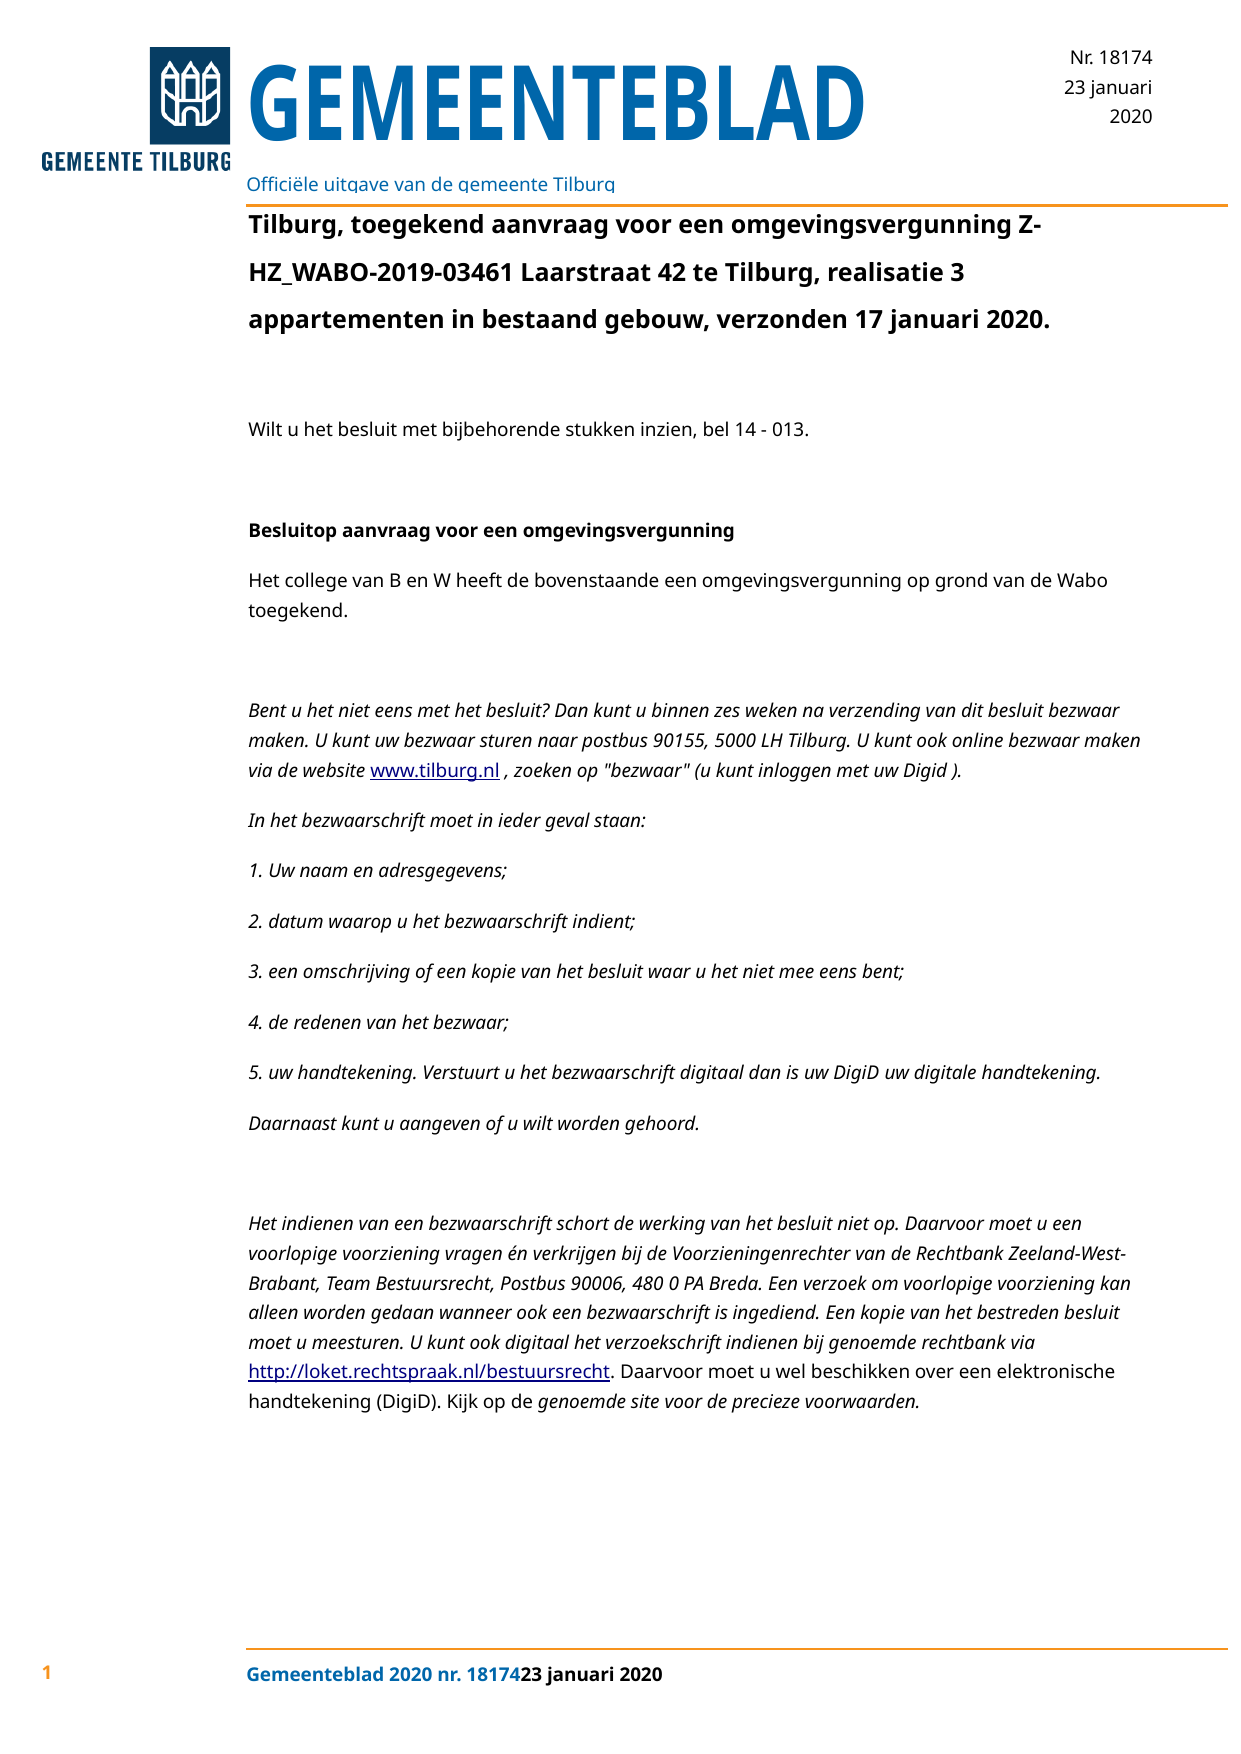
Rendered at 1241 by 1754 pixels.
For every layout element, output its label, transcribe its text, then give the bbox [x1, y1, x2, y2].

text 4. de redenen van het bezwaar; [248, 1009, 1152, 1034]
text Bent u het niet eens met het besluit? Dan kunt u binnen zes weken na verzending van dit besluit bezwaar maken. U kunt uw bezwaar sturen naar postbus 90155, 5000 LH Tilburg. U kunt ook online bezwaar maken via de website www.tilburg.nl , zoeken op "bezwaar" (u kunt inloggen met uw Digid ). [248, 698, 1152, 782]
picture [41, 47, 231, 172]
text Tilburg, toegekend aanvraag voor een omgevingsvergunning Z-HZ_WABO-2019-03461 Laarstraat 42 te Tilburg, realisatie 3 appartementen in bestaand gebouw, verzonden 17 januari 2020. [248, 207, 1152, 336]
text 3. een omschrijving of een kopie van het besluit waar u het niet mee eens bent; [248, 958, 1152, 984]
text Wilt u het besluit met bijbehorende stukken inzien, bel 14 - 013. [248, 416, 1152, 442]
text Besluitop aanvraag voor een omgevingsvergunning [248, 517, 1152, 542]
text Het college van B en W heeft de bovenstaande een omgevingsvergunning op grond van de Wabo toegekend. [248, 567, 1152, 622]
text Daarnaast kunt u aangeven of u wilt worden gehoord. [248, 1110, 1152, 1135]
text 1. Uw naam en adresgegevens; [248, 858, 1152, 883]
text Het indienen van een bezwaarschrift schort de werking van het besluit niet op. Daarvoor moet u een voorlopige voorziening vragen én verkrijgen bij de Voorzieningenrechter van de Rechtbank Zeeland-West-Brabant, Team Bestuursrecht, Postbus 90006, 480 0 PA Breda. Een verzoek om voorlopige voorziening kan alleen worden gedaan wanneer ook een bezwaarschrift is ingediend. Een kopie van het bestreden besluit moet u meesturen. U kunt ook digitaal het verzoekschrift indienen bij genoemde rechtbank via http://loket.rechtspraak.nl/bestuursrecht. Daarvoor moet u wel beschikken over een elektronische handtekening (DigiD). Kijk op de genoemde site voor de precieze voorwaarden. [248, 1211, 1152, 1414]
text 2. datum waarop u het bezwaarschrift indient; [248, 908, 1152, 934]
text 5. uw handtekening. Verstuurt u het bezwaarschrift digitaal dan is uw DigiD uw digitale handtekening. [248, 1059, 1152, 1085]
text In het bezwaarschrift moet in ieder geval staan: [248, 807, 1152, 833]
